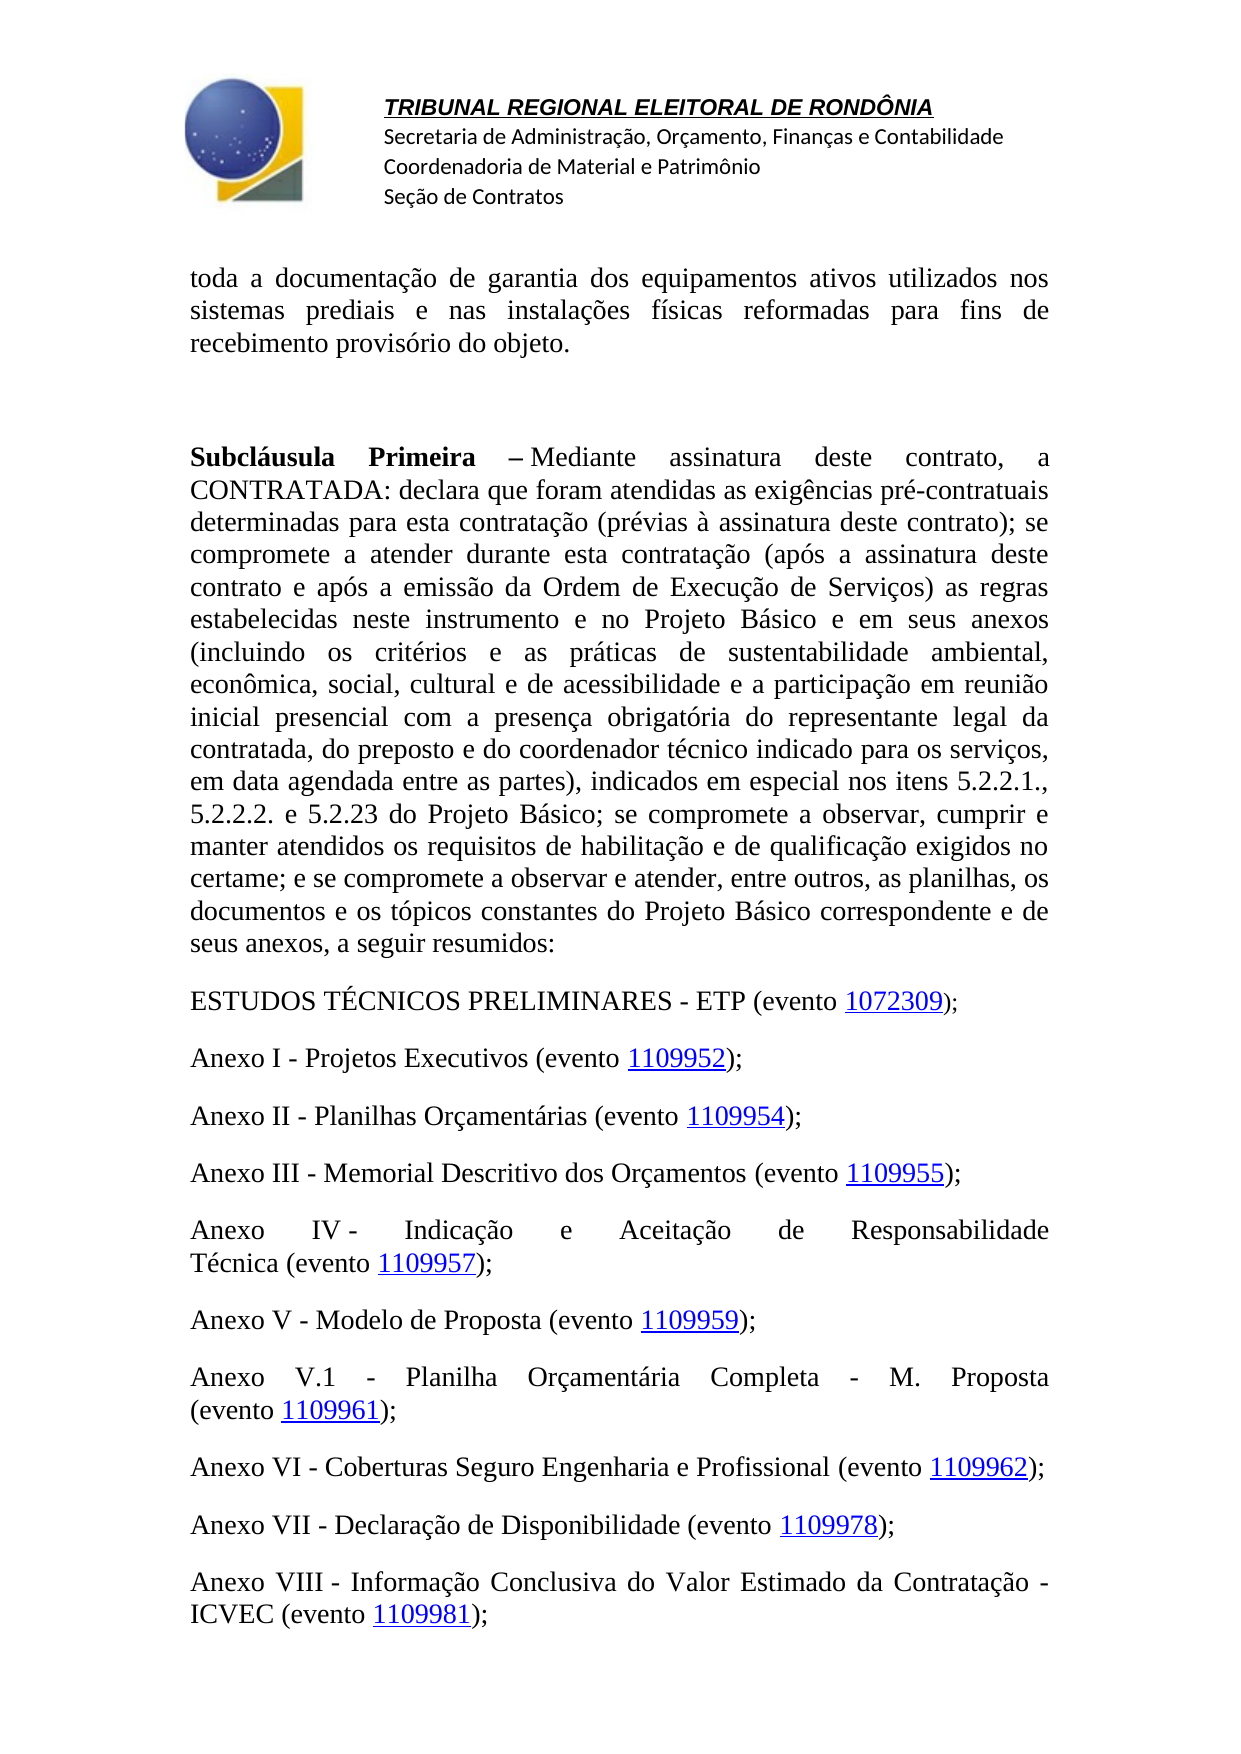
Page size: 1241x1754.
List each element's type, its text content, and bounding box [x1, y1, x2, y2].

text Anexo III - Memorial Descritivo dos Orçamentos (evento 1109955); [190, 1156, 1051, 1188]
text Anexo VI - Coberturas Seguro Engenharia e Profissional (evento 1109962); [190, 1450, 1051, 1483]
text toda a documentação de garantia dos equipamentos ativos utilizados nos sistemas prediais e nas instalações físicas reformadas para fins de recebimento provisório do objeto. [190, 261, 1051, 358]
text Anexo VII - Declaração de Disponibilidade (evento 1109978); [190, 1508, 1051, 1540]
text ESTUDOS TÉCNICOS PRELIMINARES - ETP (evento 1072309); [190, 984, 1051, 1016]
text Anexo IV - Indicação e Aceitação de Responsabilidade Técnica (evento 1109957); [190, 1213, 1051, 1278]
text Subcláusula Primeira – Mediante assinatura deste contrato, a CONTRATADA: declara que foram atendidas as exigências pré-contratuais determinadas para esta contratação (prévias à assinatura deste contrato); se compromete a atender durante esta contratação (após a assinatura deste contrato e após a emissão da Ordem de Execução de Serviços) as regras estabelecidas neste instrumento e no Projeto Básico e em seus anexos (incluindo os critérios e as práticas de sustentabilidade ambiental, econômica, social, cultural e de acessibilidade e a participação em reunião inicial presencial com a presença obrigatória do representante legal da contratada, do preposto e do coordenador técnico indicado para os serviços, em data agendada entre as partes), indicados em especial nos itens 5.2.2.1., 5.2.2.2. e 5.2.23 do Projeto Básico; se compromete a observar, cumprir e manter atendidos os requisitos de habilitação e de qualificação exigidos no certame; e se compromete a observar e atender, entre outros, as planilhas, os documentos e os tópicos constantes do Projeto Básico correspondente e de seus anexos, a seguir resumidos: [190, 440, 1051, 959]
text Anexo I - Projetos Executivos (evento 1109952); [190, 1041, 1051, 1073]
text Anexo VIII - Informação Conclusiva do Valor Estimado da Contratação - ICVEC (evento 1109981); [190, 1565, 1051, 1630]
text Anexo V - Modelo de Proposta (evento 1109959); [190, 1303, 1051, 1336]
text Anexo V.1 - Planilha Orçamentária Completa - M. Proposta (evento 1109961); [190, 1361, 1051, 1425]
text Anexo II - Planilhas Orçamentárias (evento 1109954); [190, 1098, 1051, 1131]
